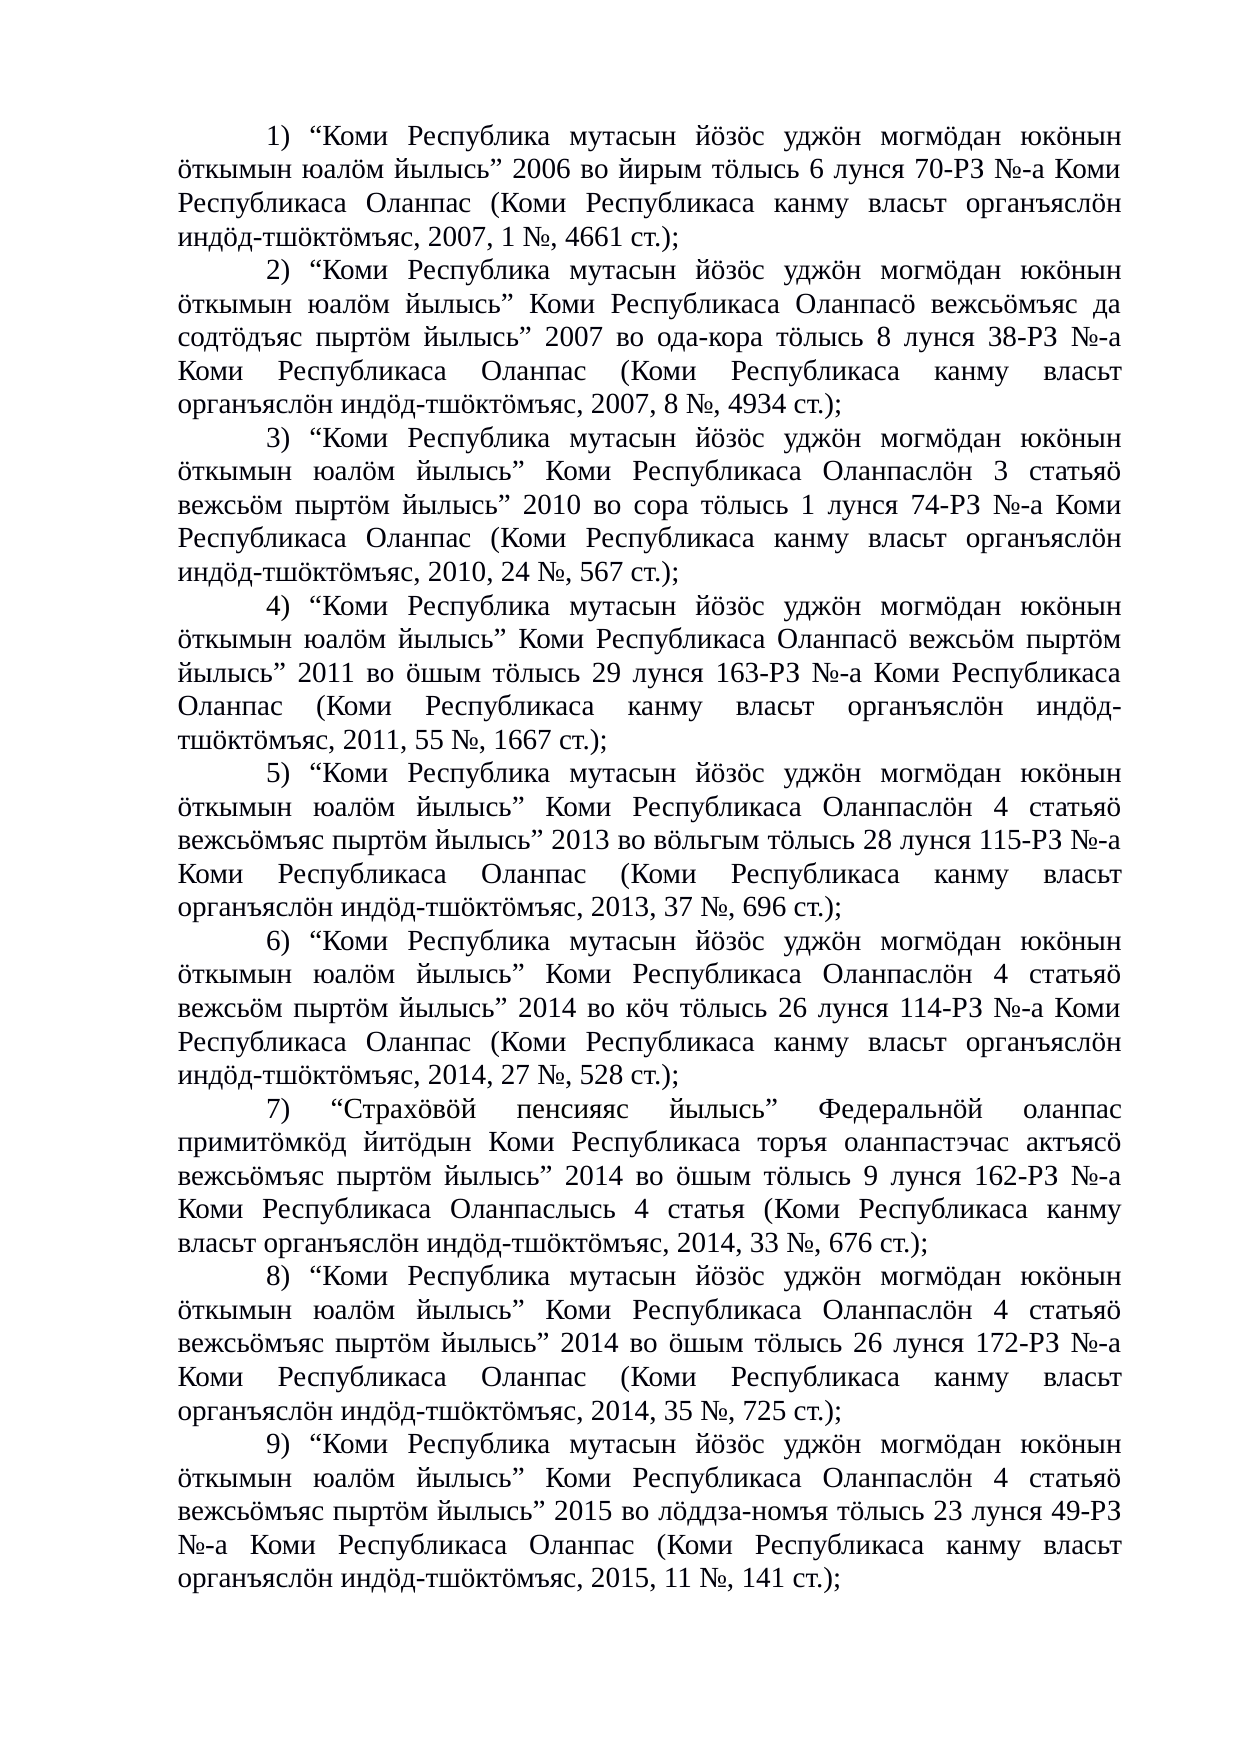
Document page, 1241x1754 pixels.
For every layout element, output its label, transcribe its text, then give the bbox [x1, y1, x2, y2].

text 8) “Коми Республика мутасын йӧзӧс уджӧн могмӧдан юкӧнын ӧткымын юалӧм йылысь” Коми Республикаса Оланпаслӧн 4 статьяӧ вежсьӧмъяс пыртӧм йылысь” 2014 во ӧшым тӧлысь 26 лунся 172-РЗ №-а Коми Республикаса Оланпас (Коми Республикаса канму власьт органъяслӧн индӧд-тшӧктӧмъяс, 2014, 35 №, 725 ст.); [177, 1258, 1122, 1426]
text 1) “Коми Республика мутасын йӧзӧс уджӧн могмӧдан юкӧнын ӧткымын юалӧм йылысь” 2006 во йирым тӧлысь 6 лунся 70-РЗ №-а Коми Республикаса Оланпас (Коми Республикаса канму власьт органъяслӧн индӧд-тшӧктӧмъяс, 2007, 1 №, 4661 ст.); [177, 118, 1122, 252]
text 2) “Коми Республика мутасын йӧзӧс уджӧн могмӧдан юкӧнын ӧткымын юалӧм йылысь” Коми Республикаса Оланпасӧ вежсьӧмъяс да содтӧдъяс пыртӧм йылысь” 2007 во ода-кора тӧлысь 8 лунся 38-РЗ №-а Коми Республикаса Оланпас (Коми Республикаса канму власьт органъяслӧн индӧд-тшӧктӧмъяс, 2007, 8 №, 4934 ст.); [177, 252, 1122, 420]
text 7) “Страхӧвӧй пенсияяс йылысь” Федеральнӧй оланпас примитӧмкӧд йитӧдын Коми Республикаса торъя оланпастэчас актъясӧ вежсьӧмъяс пыртӧм йылысь” 2014 во ӧшым тӧлысь 9 лунся 162-РЗ №-а Коми Республикаса Оланпаслысь 4 статья (Коми Республикаса канму власьт органъяслӧн индӧд-тшӧктӧмъяс, 2014, 33 №, 676 ст.); [177, 1091, 1122, 1258]
text 9) “Коми Республика мутасын йӧзӧс уджӧн могмӧдан юкӧнын ӧткымын юалӧм йылысь” Коми Республикаса Оланпаслӧн 4 статьяӧ вежсьӧмъяс пыртӧм йылысь” 2015 во лӧддза-номъя тӧлысь 23 лунся 49-РЗ №-а Коми Республикаса Оланпас (Коми Республикаса канму власьт органъяслӧн индӧд-тшӧктӧмъяс, 2015, 11 №, 141 ст.); [177, 1426, 1122, 1594]
text 4) “Коми Республика мутасын йӧзӧс уджӧн могмӧдан юкӧнын ӧткымын юалӧм йылысь” Коми Республикаса Оланпасӧ вежсьӧм пыртӧм йылысь” 2011 во ӧшым тӧлысь 29 лунся 163-РЗ №-а Коми Республикаса Оланпас (Коми Республикаса канму власьт органъяслӧн индӧд-тшӧктӧмъяс, 2011, 55 №, 1667 ст.); [177, 588, 1122, 755]
text 5) “Коми Республика мутасын йӧзӧс уджӧн могмӧдан юкӧнын ӧткымын юалӧм йылысь” Коми Республикаса Оланпаслӧн 4 статьяӧ вежсьӧмъяс пыртӧм йылысь” 2013 во вӧльгым тӧлысь 28 лунся 115-РЗ №-а Коми Республикаса Оланпас (Коми Республикаса канму власьт органъяслӧн индӧд-тшӧктӧмъяс, 2013, 37 №, 696 ст.); [177, 755, 1122, 923]
text 3) “Коми Республика мутасын йӧзӧс уджӧн могмӧдан юкӧнын ӧткымын юалӧм йылысь” Коми Республикаса Оланпаслӧн 3 статьяӧ вежсьӧм пыртӧм йылысь” 2010 во сора тӧлысь 1 лунся 74-РЗ №-а Коми Республикаса Оланпас (Коми Республикаса канму власьт органъяслӧн индӧд-тшӧктӧмъяс, 2010, 24 №, 567 ст.); [177, 420, 1122, 588]
text 6) “Коми Республика мутасын йӧзӧс уджӧн могмӧдан юкӧнын ӧткымын юалӧм йылысь” Коми Республикаса Оланпаслӧн 4 статьяӧ вежсьӧм пыртӧм йылысь” 2014 во кӧч тӧлысь 26 лунся 114-РЗ №-а Коми Республикаса Оланпас (Коми Республикаса канму власьт органъяслӧн индӧд-тшӧктӧмъяс, 2014, 27 №, 528 ст.); [177, 923, 1122, 1091]
